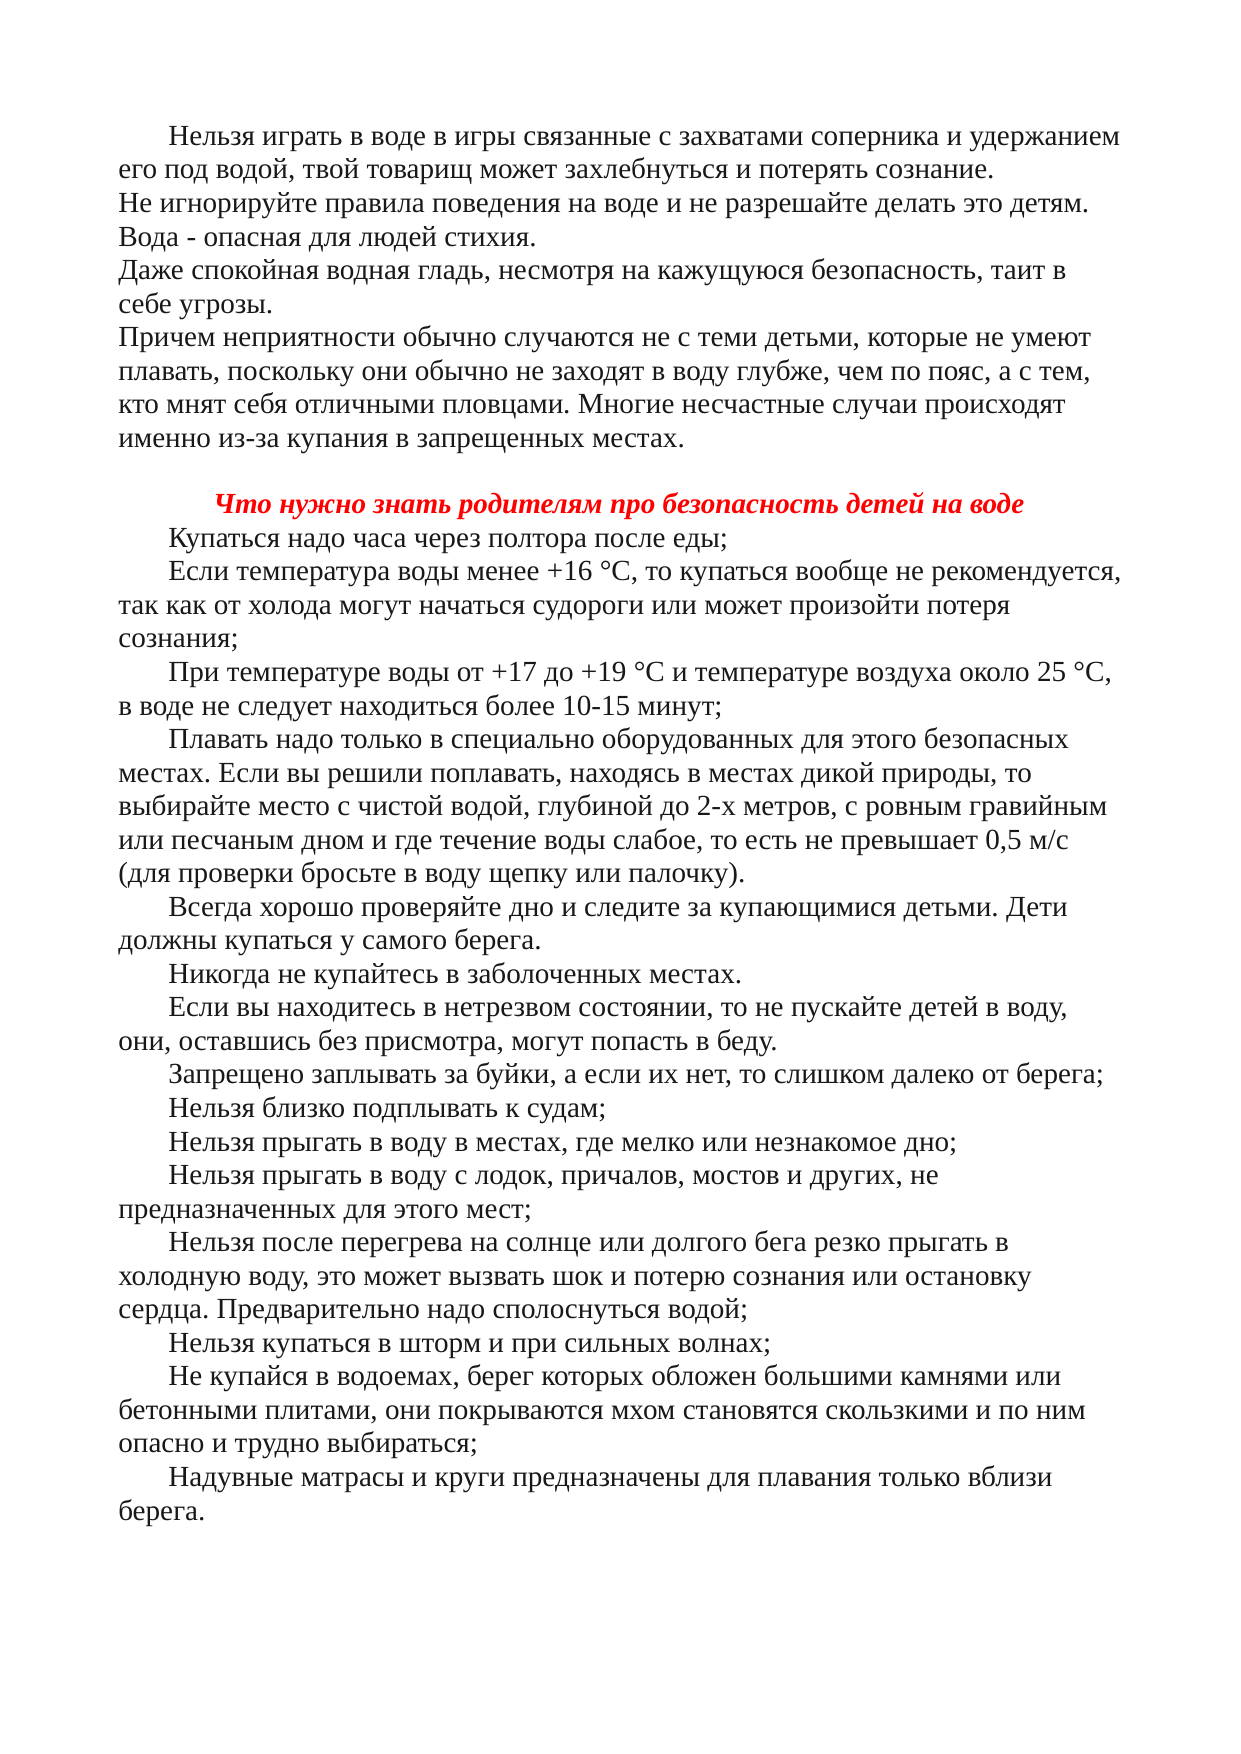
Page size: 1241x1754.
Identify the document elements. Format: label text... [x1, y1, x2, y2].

text Что нужно знать родителям про безопасность детей на воде [118, 486, 1122, 520]
text Если вы находитесь в нетрезвом состоянии, то не пускайте детей в воду, они, оставшись без присмотра, могут попасть в беду. [118, 989, 1122, 1057]
text Купаться надо часа через полтора после еды; [118, 520, 1122, 553]
text Если температура воды менее +16 °С, то купаться вообще не рекомендуется, так как от холода могут начаться судороги или может произойти потеря сознания; [118, 553, 1122, 654]
text Никогда не купайтесь в заболоченных местах. [118, 956, 1122, 989]
text Не игнорируйте правила поведения на воде и не разрешайте делать это детям. [118, 185, 1122, 219]
text Плавать надо только в специально оборудованных для этого безопасных местах. Если вы решили поплавать, находясь в местах дикой природы, то выбирайте место с чистой водой, глубиной до 2-х метров, с ровным гравийным или песчаным дном и где течение воды слабое, то есть не превышает 0,5 м/с (для проверки бросьте в воду щепку или палочку). [118, 721, 1122, 889]
text Надувные матрасы и круги предназначены для плавания только вблизи берега. [118, 1459, 1122, 1526]
text Нельзя после перегрева на солнце или долгого бега резко прыгать в холодную воду, это может вызвать шок и потерю сознания или остановку сердца. Предварительно надо сполоснуться водой; [118, 1224, 1122, 1325]
text Запрещено заплывать за буйки, а если их нет, то слишком далеко от берега; [118, 1057, 1122, 1090]
text При температуре воды от +17 до +19 °С и температуре воздуха около 25 °С, в воде не следует находиться более 10-15 минут; [118, 654, 1122, 721]
text Нельзя прыгать в воду в местах, где мелко или незнакомое дно; [118, 1124, 1122, 1157]
text Нельзя близко подплывать к судам; [118, 1090, 1122, 1124]
text Нельзя прыгать в воду с лодок, причалов, мостов и других, не предназначенных для этого мест; [118, 1157, 1122, 1224]
text Нельзя играть в воде в игры связанные с захватами соперника и удержанием его под водой, твой товарищ может захлебнуться и потерять сознание. [118, 118, 1122, 185]
text Даже спокойная водная гладь, несмотря на кажущуюся безопасность, таит в себе угрозы. [118, 252, 1122, 319]
text Всегда хорошо проверяйте дно и следите за купающимися детьми. Дети должны купаться у самого берега. [118, 889, 1122, 956]
text Вода - опасная для людей стихия. [118, 219, 1122, 252]
text Причем неприятности обычно случаются не с теми детьми, которые не умеют плавать, поскольку они обычно не заходят в воду глубже, чем по пояс, а с тем, кто мнят себя отличными пловцами. Многие несчастные случаи происходят именно из-за купания в запрещенных местах. [118, 319, 1122, 453]
text Не купайся в водоемах, берег которых обложен большими камнями или бетонными плитами, они покрываются мхом становятся скользкими и по ним опасно и трудно выбираться; [118, 1358, 1122, 1459]
text Нельзя купаться в шторм и при сильных волнах; [118, 1325, 1122, 1358]
